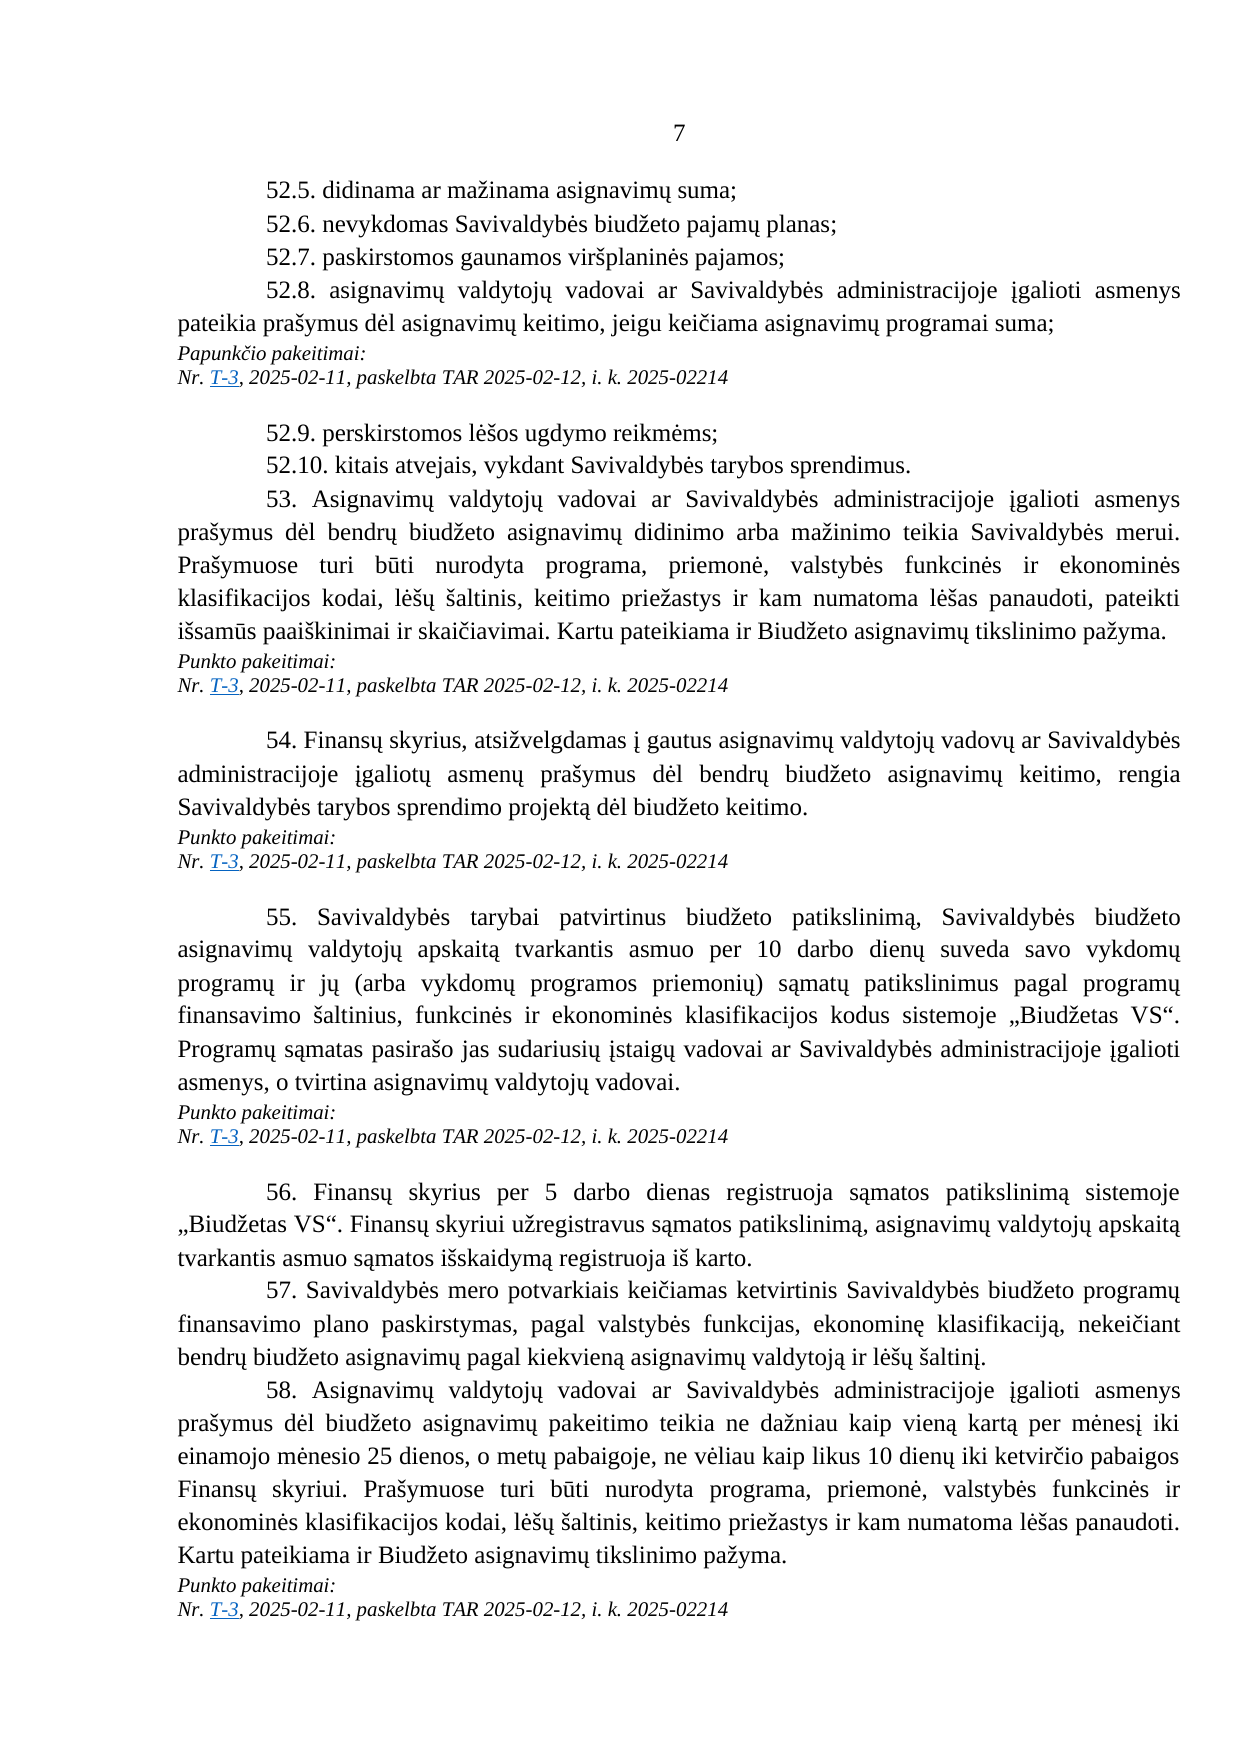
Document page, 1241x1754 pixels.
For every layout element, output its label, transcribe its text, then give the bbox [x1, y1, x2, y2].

text 52.8. asignavimų valdytojų vadovai ar Savivaldybės administracijoje įgalioti asmenys pateikia prašymus dėl asignavimų keitimo, jeigu keičiama asignavimų programai suma; [177, 275, 1181, 336]
text 57. Savivaldybės mero potvarkiais keičiamas ketvirtinis Savivaldybės biudžeto programų finansavimo plano paskirstymas, pagal valstybės funkcijas, ekonominę klasifikaciją, nekeičiant bendrų biudžeto asignavimų pagal kiekvieną asignavimų valdytoją ir lėšų šaltinį. [177, 1276, 1181, 1370]
text 52.7. paskirstomos gaunamos viršplaninės pajamos; [177, 242, 1181, 270]
text 52.9. perskirstomos lėšos ugdymo reikmėms; [177, 418, 1181, 446]
text Punkto pakeitimai: [177, 649, 1181, 673]
text 56. Finansų skyrius per 5 darbo dienas registruoja sąmatos patikslinimą sistemoje „Biudžetas VS“. Finansų skyriui užregistravus sąmatos patikslinimą, asignavimų valdytojų apskaitą tvarkantis asmuo sąmatos išskaidymą registruoja iš karto. [177, 1177, 1181, 1271]
text Punkto pakeitimai: [177, 1573, 1181, 1597]
text Nr. T-3, 2025-02-11, paskelbta TAR 2025-02-12, i. k. 2025-02214 [177, 849, 1181, 873]
text Nr. T-3, 2025-02-11, paskelbta TAR 2025-02-12, i. k. 2025-02214 [177, 673, 1181, 697]
text 52.10. kitais atvejais, vykdant Savivaldybės tarybos sprendimus. [177, 451, 1181, 479]
text Nr. T-3, 2025-02-11, paskelbta TAR 2025-02-12, i. k. 2025-02214 [177, 1597, 1181, 1621]
text 53. Asignavimų valdytojų vadovai ar Savivaldybės administracijoje įgalioti asmenys prašymus dėl bendrų biudžeto asignavimų didinimo arba mažinimo teikia Savivaldybės merui. Prašymuose turi būti nurodyta programa, priemonė, valstybės funkcinės ir ekonominės klasifikacijos kodai, lėšų šaltinis, keitimo priežastys ir kam numatoma lėšas panaudoti, pateikti išsamūs paaiškinimai ir skaičiavimai. Kartu pateikiama ir Biudžeto asignavimų tikslinimo pažyma. [177, 484, 1181, 644]
text 52.5. didinama ar mažinama asignavimų suma; [177, 176, 1181, 204]
text Punkto pakeitimai: [177, 825, 1181, 849]
text Papunkčio pakeitimai: [177, 341, 1181, 365]
text Punkto pakeitimai: [177, 1100, 1181, 1124]
text 55. Savivaldybės tarybai patvirtinus biudžeto patikslinimą, Savivaldybės biudžeto asignavimų valdytojų apskaitą tvarkantis asmuo per 10 darbo dienų suveda savo vykdomų programų ir jų (arba vykdomų programos priemonių) sąmatų patikslinimus pagal programų finansavimo šaltinius, funkcinės ir ekonominės klasifikacijos kodus sistemoje „Biudžetas VS“. Programų sąmatas pasirašo jas sudariusių įstaigų vadovai ar Savivaldybės administracijoje įgalioti asmenys, o tvirtina asignavimų valdytojų vadovai. [177, 902, 1181, 1095]
text 54. Finansų skyrius, atsižvelgdamas į gautus asignavimų valdytojų vadovų ar Savivaldybės administracijoje įgaliotų asmenų prašymus dėl bendrų biudžeto asignavimų keitimo, rengia Savivaldybės tarybos sprendimo projektą dėl biudžeto keitimo. [177, 726, 1181, 820]
text Nr. T-3, 2025-02-11, paskelbta TAR 2025-02-12, i. k. 2025-02214 [177, 1124, 1181, 1148]
text 58. Asignavimų valdytojų vadovai ar Savivaldybės administracijoje įgalioti asmenys prašymus dėl biudžeto asignavimų pakeitimo teikia ne dažniau kaip vieną kartą per mėnesį iki einamojo mėnesio 25 dienos, o metų pabaigoje, ne vėliau kaip likus 10 dienų iki ketvirčio pabaigos Finansų skyriui. Prašymuose turi būti nurodyta programa, priemonė, valstybės funkcinės ir ekonominės klasifikacijos kodai, lėšų šaltinis, keitimo priežastys ir kam numatoma lėšas panaudoti. Kartu pateikiama ir Biudžeto asignavimų tikslinimo pažyma. [177, 1375, 1181, 1568]
text 52.6. nevykdomas Savivaldybės biudžeto pajamų planas; [177, 209, 1181, 237]
text Nr. T-3, 2025-02-11, paskelbta TAR 2025-02-12, i. k. 2025-02214 [177, 365, 1181, 389]
